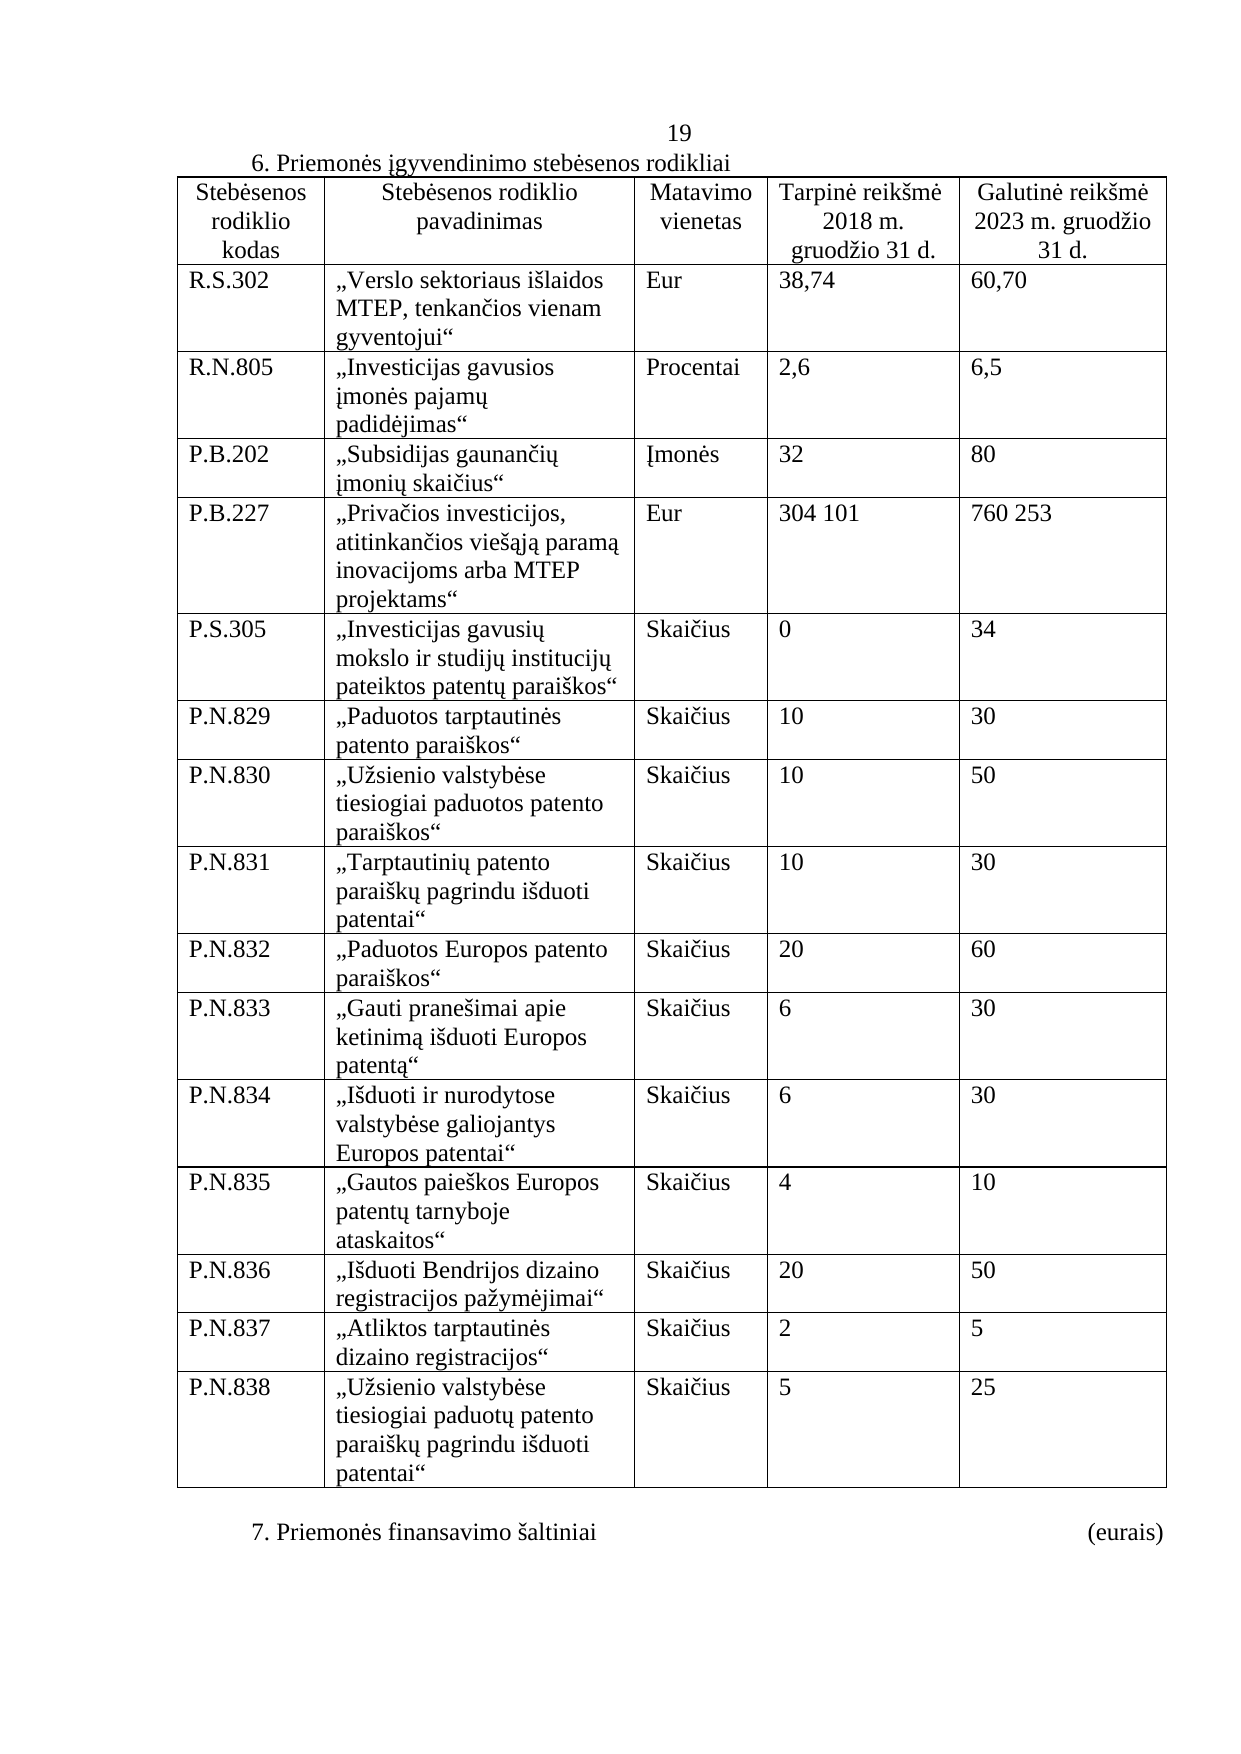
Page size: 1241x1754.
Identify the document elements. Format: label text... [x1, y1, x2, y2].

table_cell P.N.829 [178, 701, 324, 759]
table_cell P.N.837 [178, 1313, 324, 1371]
table_cell P.B.202 [178, 439, 324, 497]
table_cell „Privačios investicijos, atitinkančios viešąją paramą inovacijoms arba MTEP projektams“ [325, 498, 634, 613]
table_cell „Investicijas gavusių mokslo ir studijų institucijų pateiktos patentų paraiškos“ [325, 614, 634, 700]
table_cell 6 [768, 1080, 959, 1166]
table_cell „Gauti pranešimai apie ketinimą išduoti Europos patentą“ [325, 993, 634, 1079]
table_cell Skaičius [635, 1168, 767, 1254]
table_header Stebėsenos rodiklio kodas [178, 178, 324, 264]
table_cell „Užsienio valstybėse tiesiogiai paduotų patento paraiškų pagrindu išduoti patentai“ [325, 1372, 634, 1487]
table_cell R.S.302 [178, 265, 324, 351]
table_cell „Subsidijas gaunančių įmonių skaičius“ [325, 439, 634, 497]
table_header Matavimo vienetas [635, 178, 767, 264]
table_cell P.N.834 [178, 1080, 324, 1166]
table_cell 20 [768, 1255, 959, 1312]
table_cell Skaičius [635, 760, 767, 846]
table_cell Skaičius [635, 1255, 767, 1312]
table_cell „Verslo sektoriaus išlaidos MTEP, tenkančios vienam gyventojui“ [325, 265, 634, 351]
table_cell Skaičius [635, 934, 767, 992]
table_cell 4 [768, 1168, 959, 1254]
table_cell 10 [960, 1168, 1166, 1254]
table_cell „Užsienio valstybėse tiesiogiai paduotos patento paraiškos“ [325, 760, 634, 846]
table_cell 5 [960, 1313, 1166, 1371]
table_cell 304 101 [768, 498, 959, 613]
table_cell 6,5 [960, 352, 1166, 438]
text 7. Priemonės finansavimo šaltiniai (eurais) [177, 1517, 1181, 1545]
table_cell „Išduoti ir nurodytose valstybėse galiojantys Europos patentai“ [325, 1080, 634, 1166]
table_cell Skaičius [635, 993, 767, 1079]
table_cell 60 [960, 934, 1166, 992]
table_cell Skaičius [635, 1313, 767, 1371]
table_cell 30 [960, 1080, 1166, 1166]
table_cell 6 [768, 993, 959, 1079]
table_cell „Paduotos tarptautinės patento paraiškos“ [325, 701, 634, 759]
table_header Stebėsenos rodiklio pavadinimas [325, 178, 634, 264]
table_cell Skaičius [635, 614, 767, 700]
table_cell 25 [960, 1372, 1166, 1487]
table_cell P.N.833 [178, 993, 324, 1079]
table_cell 50 [960, 1255, 1166, 1312]
table_cell 50 [960, 760, 1166, 846]
table_cell Skaičius [635, 1080, 767, 1166]
text 6. Priemonės įgyvendinimo stebėsenos rodikliai [177, 148, 1181, 176]
table_cell 30 [960, 847, 1166, 933]
table_cell Įmonės [635, 439, 767, 497]
table_cell P.S.305 [178, 614, 324, 700]
table_cell P.N.835 [178, 1168, 324, 1254]
table_cell 32 [768, 439, 959, 497]
table_cell 760 253 [960, 498, 1166, 613]
table_cell R.N.805 [178, 352, 324, 438]
table_cell 0 [768, 614, 959, 700]
table_cell „Tarptautinių patento paraiškų pagrindu išduoti patentai“ [325, 847, 634, 933]
table_cell Eur [635, 265, 767, 351]
table_cell 30 [960, 701, 1166, 759]
table_cell P.B.227 [178, 498, 324, 613]
table_header Galutinė reikšmė 2023 m. gruodžio 31 d. [960, 178, 1166, 264]
table_cell 60,70 [960, 265, 1166, 351]
table_cell 38,74 [768, 265, 959, 351]
table_cell P.N.832 [178, 934, 324, 992]
table_cell „Gautos paieškos Europos patentų tarnyboje ataskaitos“ [325, 1168, 634, 1254]
table_cell Skaičius [635, 1372, 767, 1487]
table_cell 10 [768, 701, 959, 759]
table_cell Skaičius [635, 701, 767, 759]
table_cell Skaičius [635, 847, 767, 933]
table_header Tarpinė reikšmė 2018 m. gruodžio 31 d. [768, 178, 959, 264]
table_cell „Išduoti Bendrijos dizaino registracijos pažymėjimai“ [325, 1255, 634, 1312]
table_cell 10 [768, 760, 959, 846]
table_cell „Atliktos tarptautinės dizaino registracijos“ [325, 1313, 634, 1371]
table_cell P.N.838 [178, 1372, 324, 1487]
table_cell P.N.836 [178, 1255, 324, 1312]
table_cell 2 [768, 1313, 959, 1371]
table_cell 5 [768, 1372, 959, 1487]
table_cell 80 [960, 439, 1166, 497]
table_cell 34 [960, 614, 1166, 700]
table_cell P.N.830 [178, 760, 324, 846]
table_cell „Paduotos Europos patento paraiškos“ [325, 934, 634, 992]
table_cell „Investicijas gavusios įmonės pajamų padidėjimas“ [325, 352, 634, 438]
table_cell Procentai [635, 352, 767, 438]
table_cell Eur [635, 498, 767, 613]
table_cell 10 [768, 847, 959, 933]
table_cell 2,6 [768, 352, 959, 438]
table_cell 30 [960, 993, 1166, 1079]
table_cell 20 [768, 934, 959, 992]
table_cell P.N.831 [178, 847, 324, 933]
